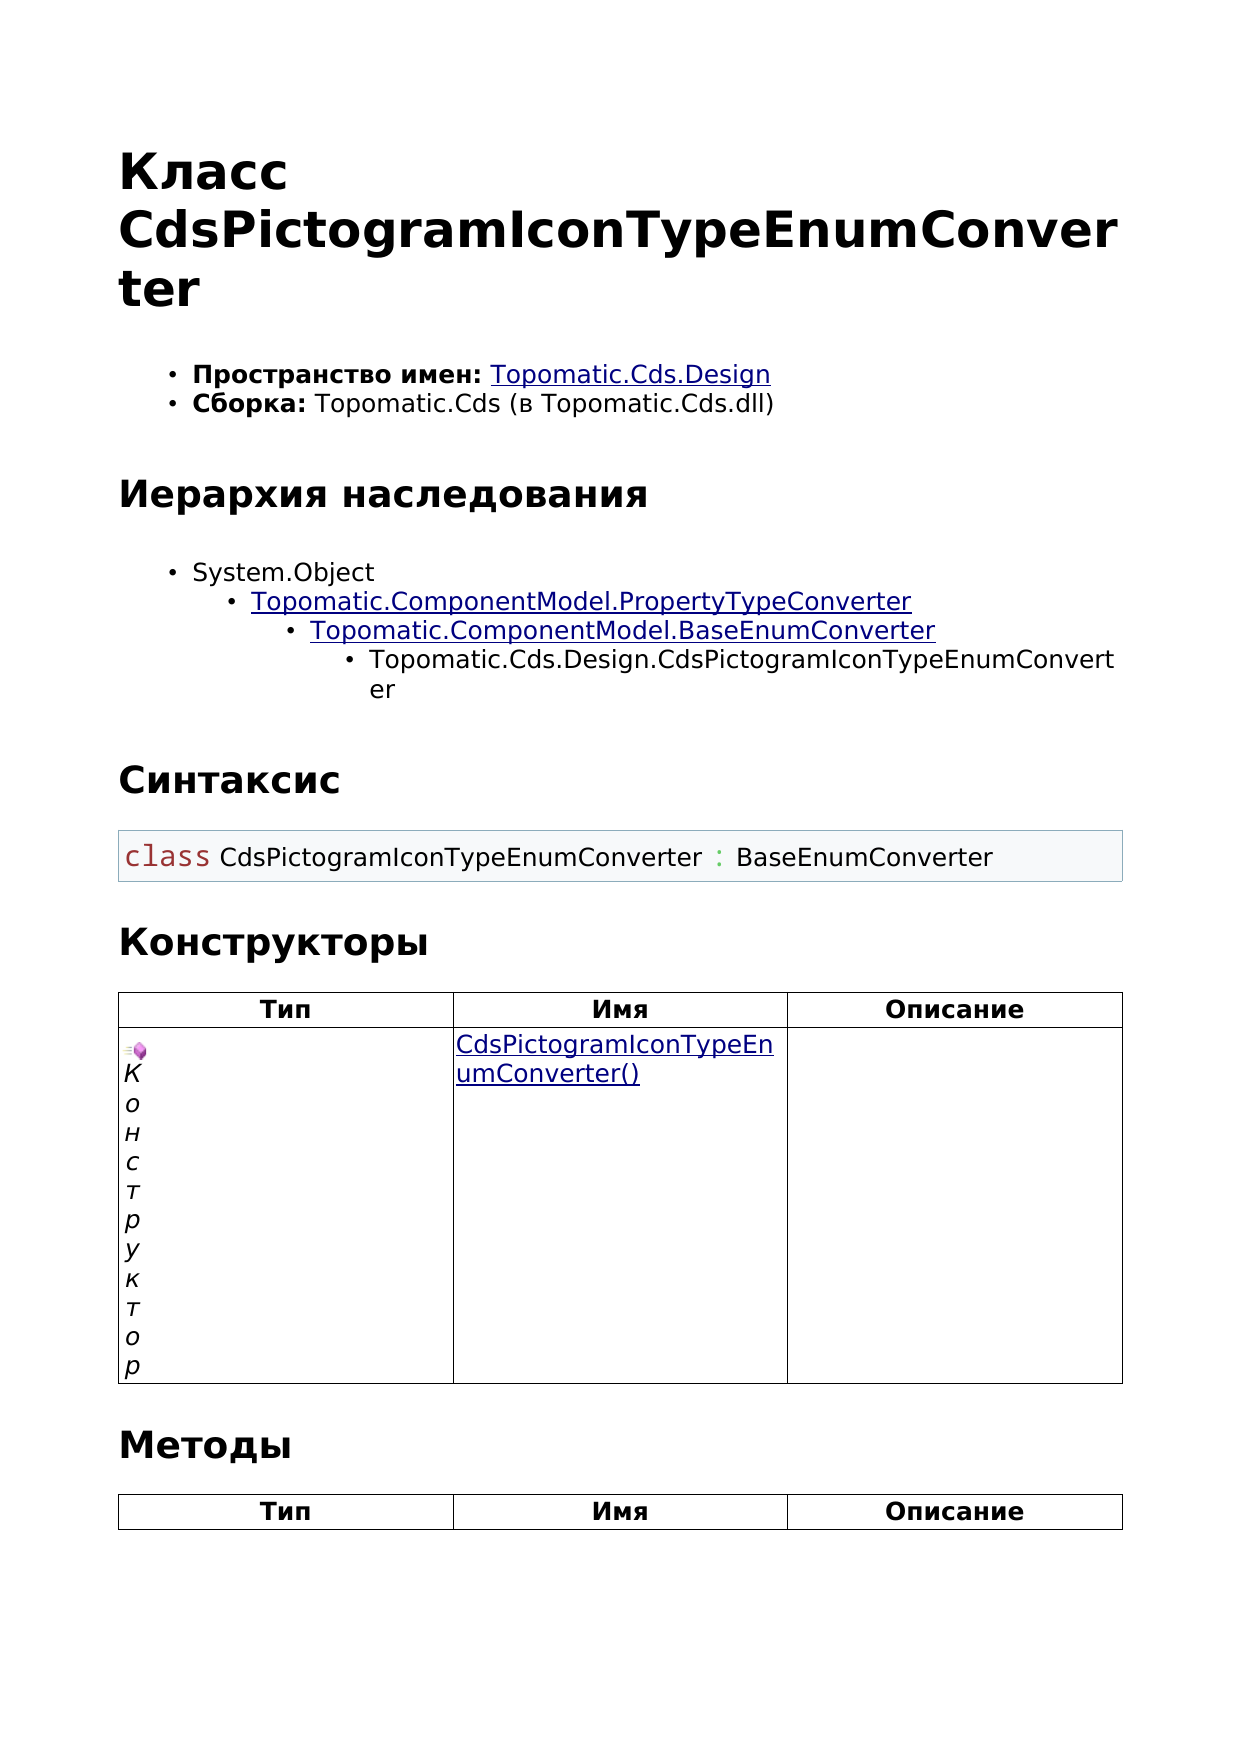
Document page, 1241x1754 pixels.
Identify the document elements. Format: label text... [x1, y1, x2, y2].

picture [121, 1042, 147, 1060]
table_header Имя [454, 1495, 787, 1529]
list Пространство имен: Topomatic.Cds.Design [177, 360, 1122, 389]
subtitle Синтаксис [118, 758, 1122, 802]
table_cell [788, 1028, 1122, 1383]
table_cell [119, 1028, 453, 1383]
table_header Имя [454, 993, 787, 1027]
table_header Описание [788, 993, 1122, 1027]
table_header class CdsPictogramIconTypeEnumConverter : BaseEnumConverter [119, 831, 1122, 881]
subtitle Иерархия наследования [118, 473, 1122, 516]
list System.Object [177, 558, 1122, 587]
subtitle Класс CdsPictogramIconTypeEnumConverter [118, 143, 1122, 318]
list Сборка: Topomatic.Cds (в Topomatic.Cds.dll) [177, 389, 1122, 418]
list Topomatic.ComponentModel.PropertyTypeConverter [236, 587, 1122, 617]
list Topomatic.Cds.Design.CdsPictogramIconTypeEnumConverter [354, 646, 1122, 704]
table_header Тип [119, 993, 453, 1027]
subtitle Методы [118, 1423, 1122, 1467]
list Topomatic.ComponentModel.BaseEnumConverter [295, 617, 1122, 646]
subtitle Конструкторы [118, 921, 1122, 964]
table_header Описание [788, 1495, 1122, 1529]
table_cell CdsPictogramIconTypeEnumConverter() [454, 1028, 787, 1383]
table_header Тип [119, 1495, 453, 1529]
